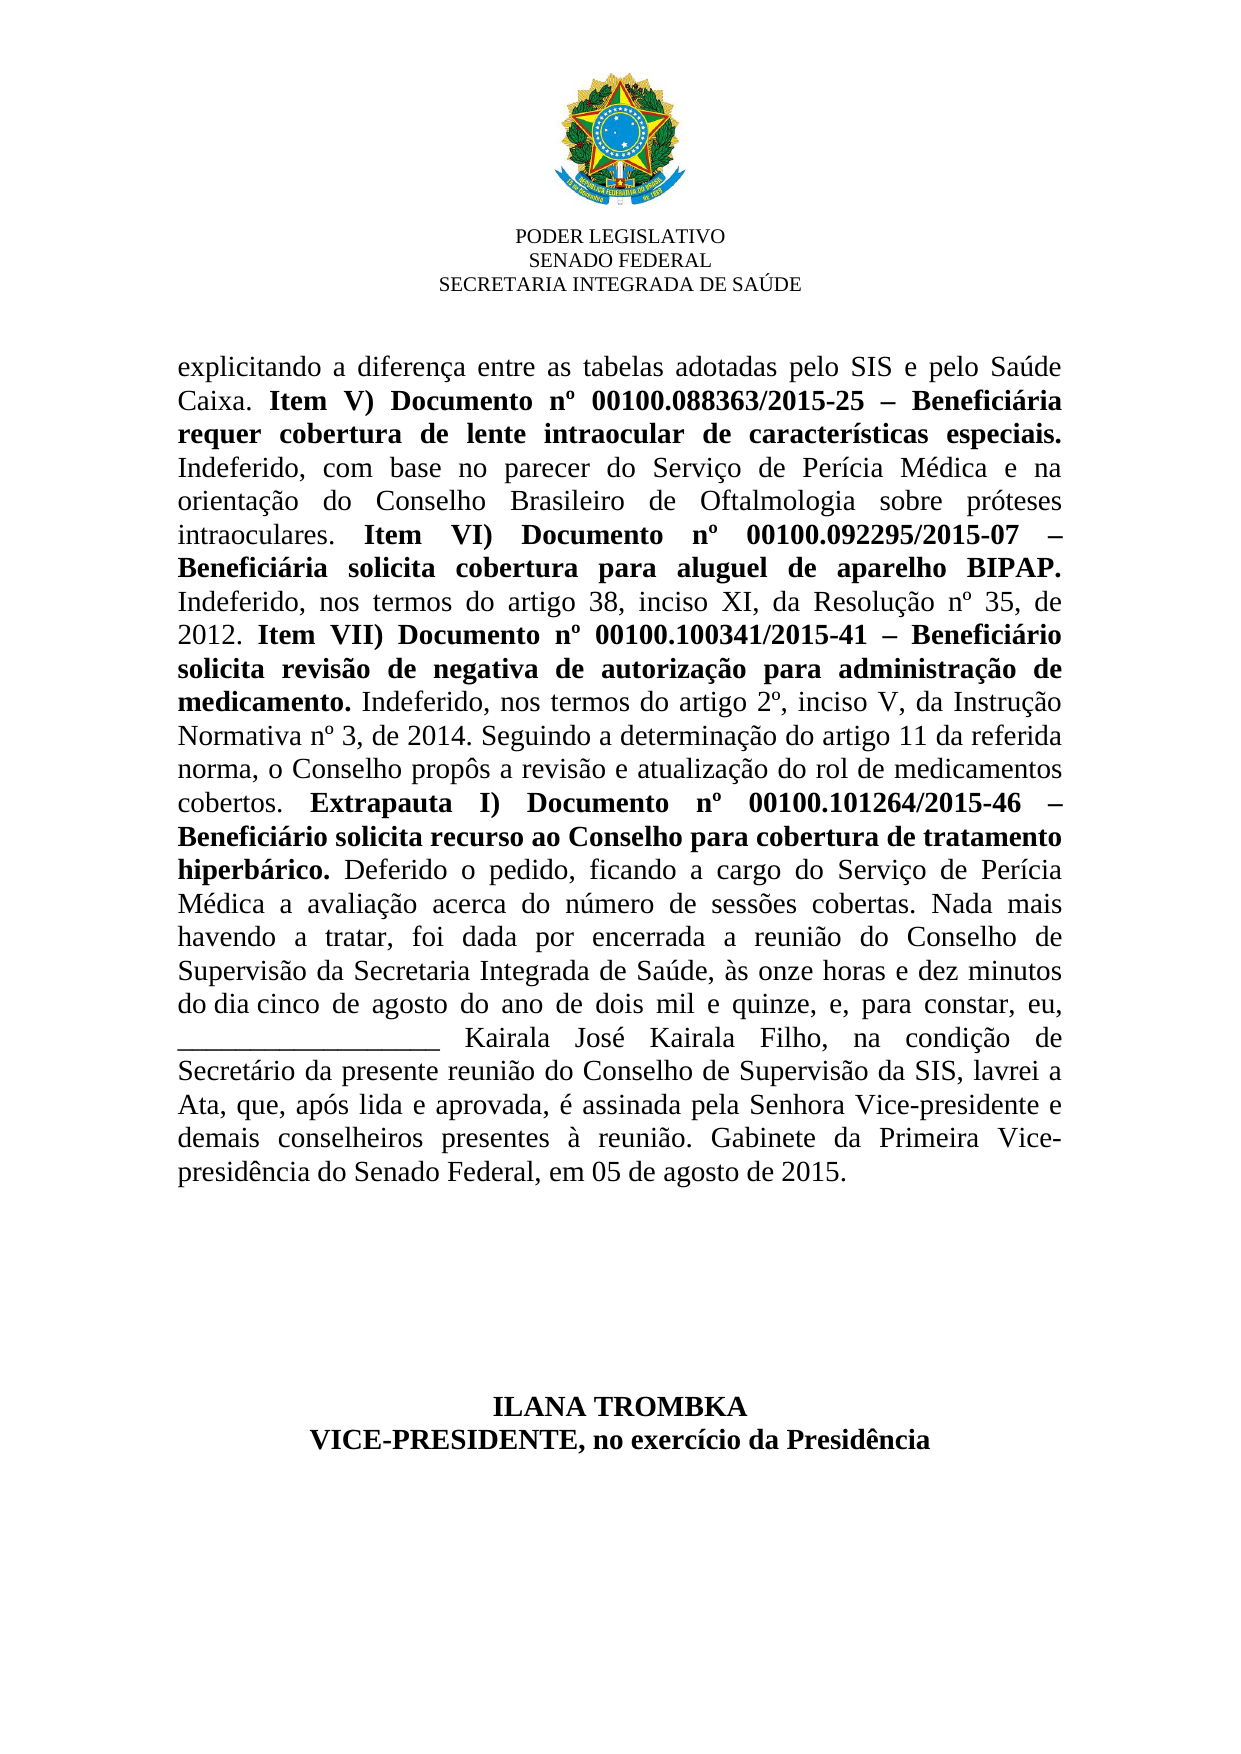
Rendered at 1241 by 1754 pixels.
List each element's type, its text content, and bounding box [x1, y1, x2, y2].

text ILANA TROMBKA [177, 1389, 1063, 1422]
text VICE-PRESIDENTE, no exercício da Presidência [177, 1422, 1063, 1456]
text explicitando a diferença entre as tabelas adotadas pelo SIS e pelo Saúde Caixa. Item V) Documento nº 00100.088363/2015-25 – Beneficiária requer cobertura de lente intraocular de características especiais. Indeferido, com base no parecer do Serviço de Perícia Médica e na orientação do Conselho Brasileiro de Oftalmologia sobre próteses intraoculares. Item VI) Documento nº 00100.092295/2015-07 – Beneficiária solicita cobertura para aluguel de aparelho BIPAP. Indeferido, nos termos do artigo 38, inciso XI, da Resolução nº 35, de 2012. Item VII) Documento nº 00100.100341/2015-41 – Beneficiário solicita revisão de negativa de autorização para administração de medicamento. Indeferido, nos termos do artigo 2º, inciso V, da Instrução Normativa nº 3, de 2014. Seguindo a determinação do artigo 11 da referida norma, o Conselho propôs a revisão e atualização do rol de medicamentos cobertos. Extrapauta I) Documento nº 00100.101264/2015-46 – Beneficiário solicita recurso ao Conselho para cobertura de tratamento hiperbárico. Deferido o pedido, ficando a cargo do Serviço de Perícia Médica a avaliação acerca do número de sessões cobertas. Nada mais havendo a tratar, foi dada por encerrada a reunião do Conselho de Supervisão da Secretaria Integrada de Saúde, às onze horas e dez minutos do dia cinco de agosto do ano de dois mil e quinze, e, para constar, eu, __________________ Kairala José Kairala Filho, na condição de Secretário da presente reunião do Conselho de Supervisão da SIS, lavrei a Ata, que, após lida e aprovada, é assinada pela Senhora Vice-presidente e demais conselheiros presentes à reunião. Gabinete da Primeira Vice-presidência do Senado Federal, em 05 de agosto de 2015. [177, 349, 1063, 1188]
